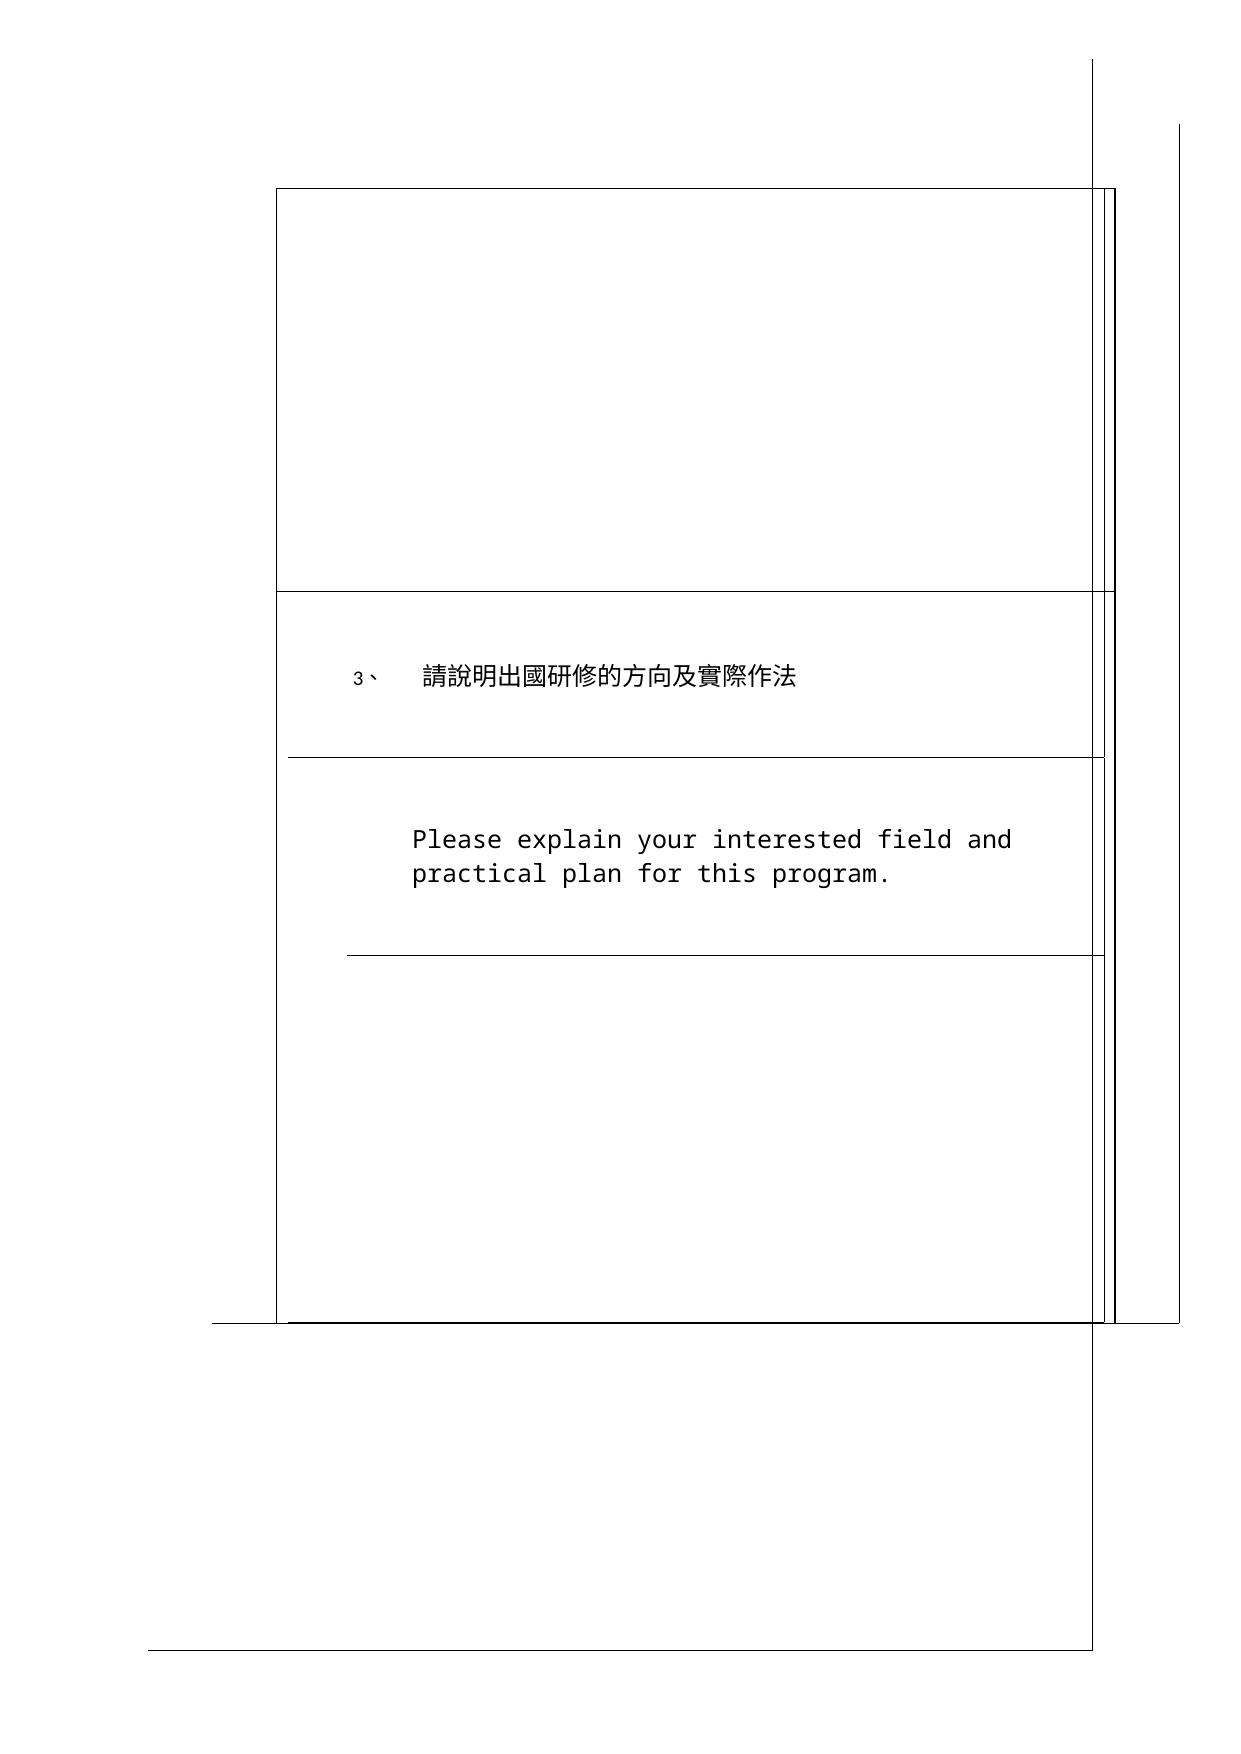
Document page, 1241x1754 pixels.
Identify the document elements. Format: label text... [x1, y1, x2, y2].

table_cell [1105, 189, 1114, 591]
table_cell 請說明出國研修的方向及實際作法 Please explain your interested field and practical plan for this program. [277, 592, 1092, 1322]
table_cell [1093, 189, 1104, 591]
table_cell [1093, 592, 1114, 1322]
table_cell [277, 189, 1092, 591]
